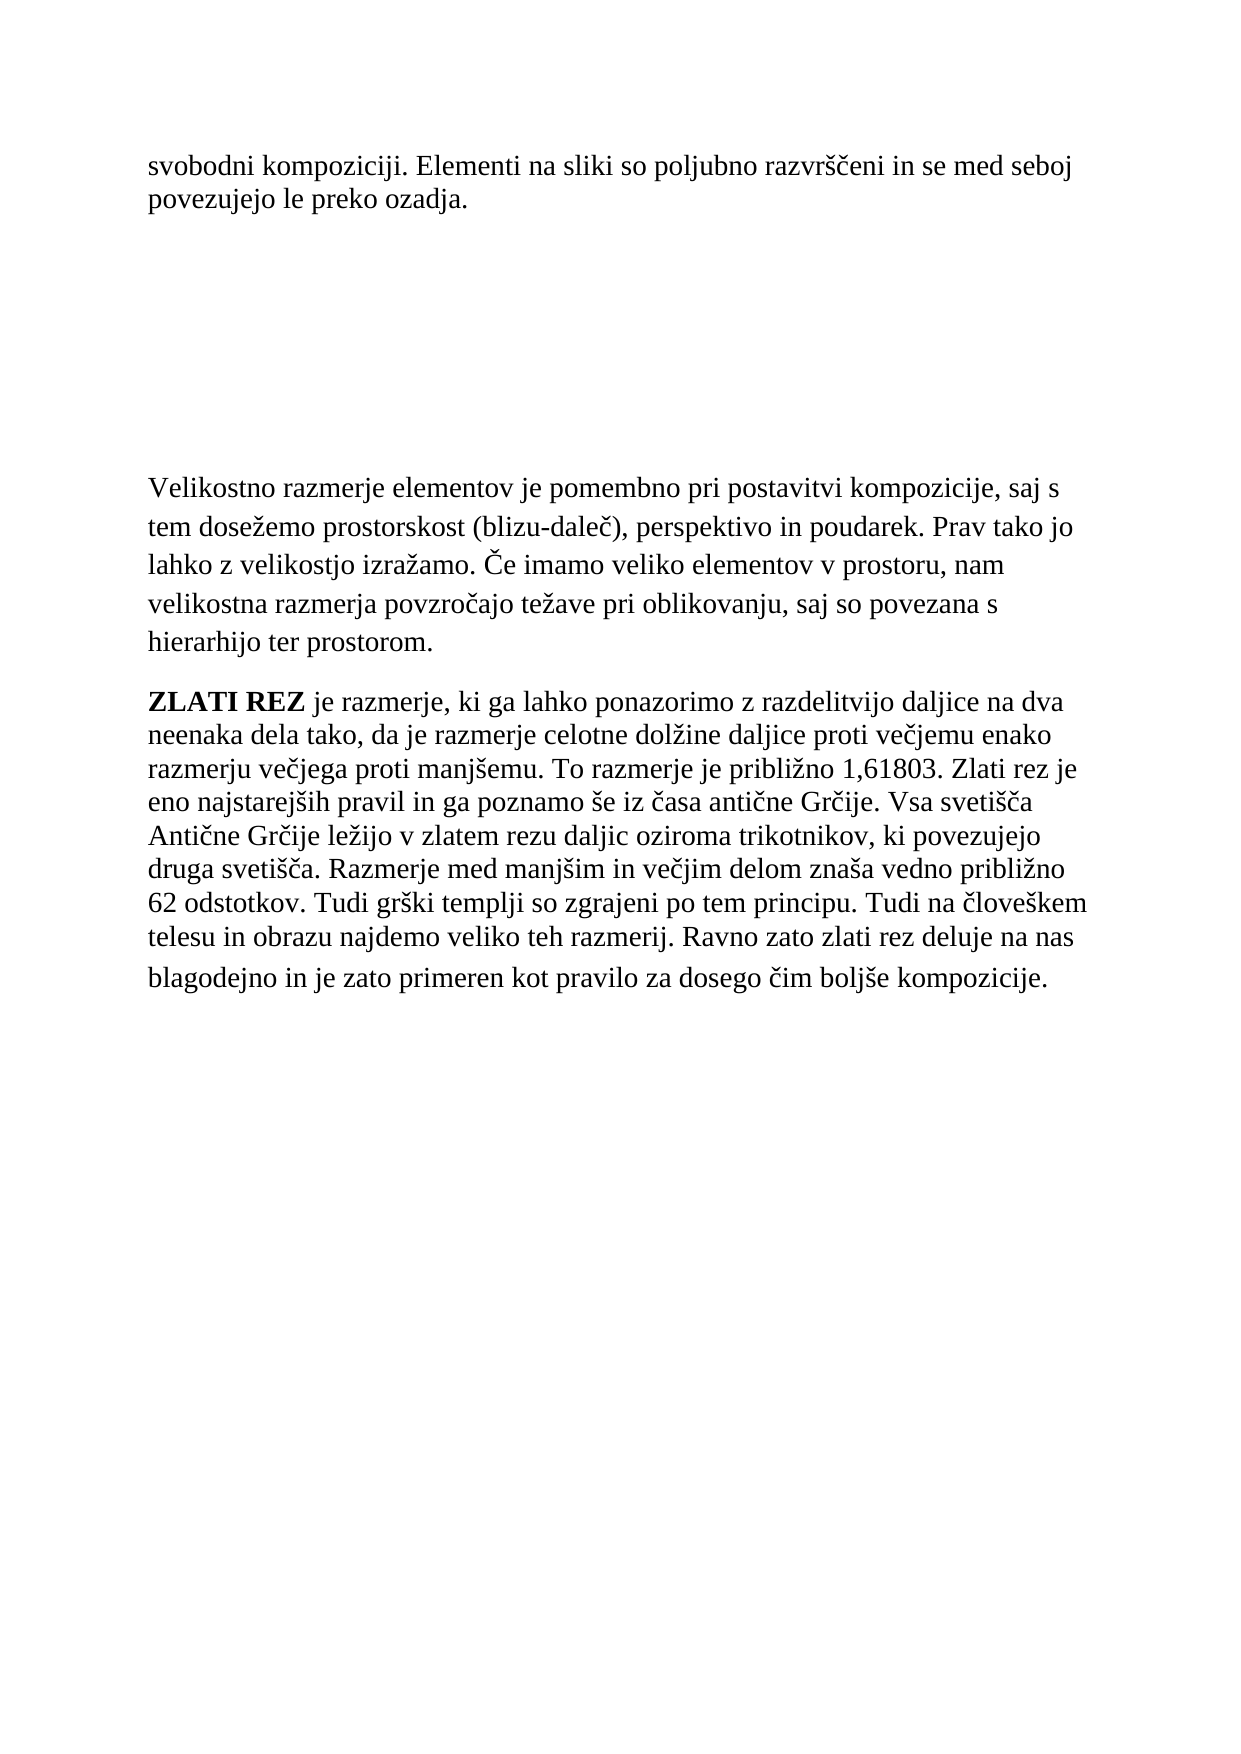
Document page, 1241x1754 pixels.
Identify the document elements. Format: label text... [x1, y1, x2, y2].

subtitle ZLATI REZ je razmerje, ki ga lahko ponazorimo z razdelitvijo daljice na dva neenaka dela tako, da je razmerje celotne dolžine daljice proti večjemu enako razmerju večjega proti manjšemu. To razmerje je približno 1,61803. Zlati rez je eno najstarejših pravil in ga poznamo še iz časa antične Grčije. Vsa svetišča Antične Grčije ležijo v zlatem rezu daljic oziroma trikotnikov, ki povezujejo druga svetišča. Razmerje med manjšim in večjim delom znaša vedno približno 62 odstotkov. Tudi grški templji so zgrajeni po tem principu. Tudi na človeškem telesu in obrazu najdemo veliko teh razmerij. Ravno zato zlati rez deluje na nas blagodejno in je zato primeren kot pravilo za dosego čim boljše kompozicije. [148, 684, 1093, 995]
text Velikostno razmerje elementov je pomembno pri postavitvi kompozicije, saj s tem dosežemo prostorskost (blizu-daleč), perspektivo in poudarek. Prav tako jo lahko z velikostjo izražamo. Če imamo veliko elementov v prostoru, nam velikostna razmerja povzročajo težave pri oblikovanju, saj so povezana s hierarhijo ter prostorom. [148, 470, 1093, 658]
text svobodni kompoziciji. Elementi na sliki so poljubno razvrščeni in se med seboj povezujejo le preko ozadja. [148, 148, 1093, 215]
